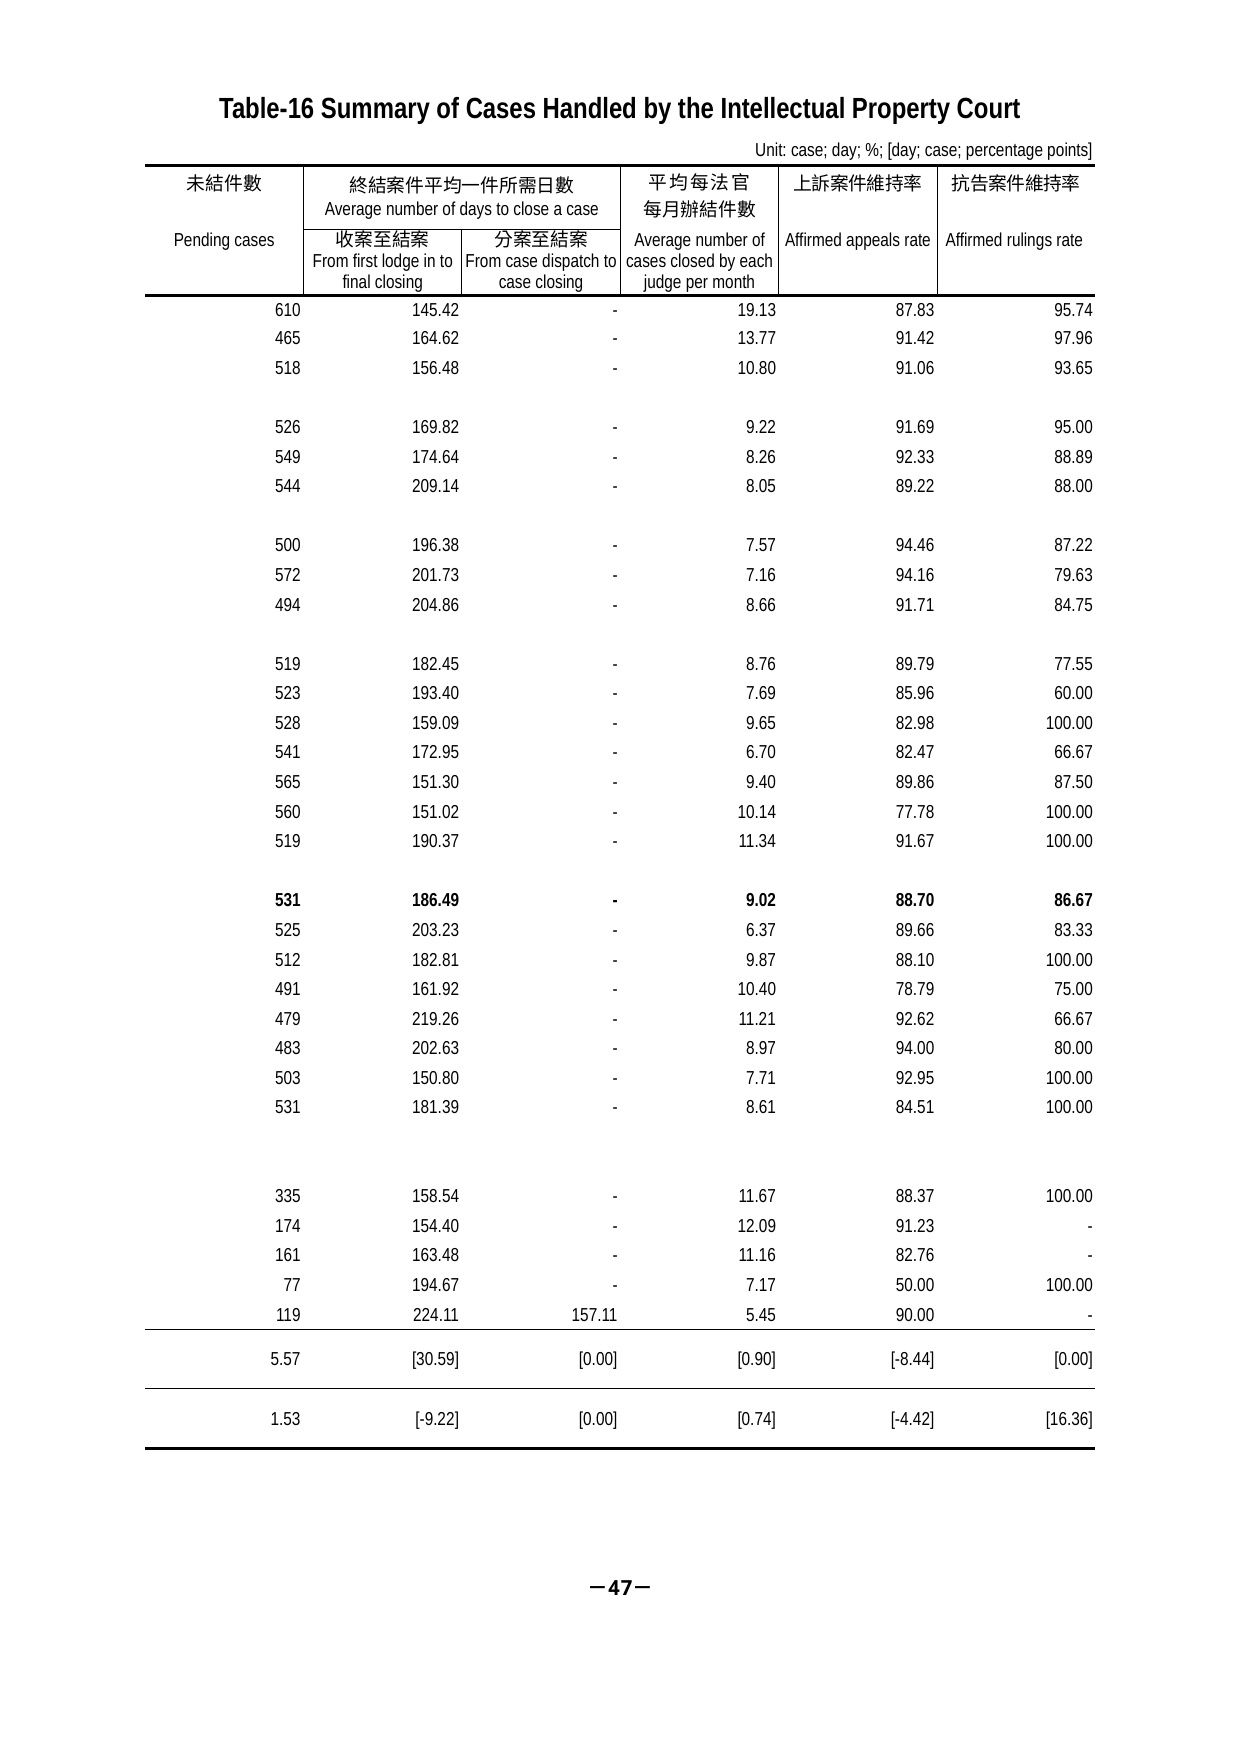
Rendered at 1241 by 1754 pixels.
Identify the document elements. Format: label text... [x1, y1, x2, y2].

table_cell 156.48 [303, 353, 462, 382]
table_cell - [937, 1211, 1095, 1240]
table_cell [462, 1152, 620, 1181]
table_cell 82.76 [779, 1240, 937, 1270]
table_cell [937, 1152, 1095, 1181]
table_header 終結案件平均一件所需日數 Average number of days to close a case [304, 167, 620, 223]
table_cell 5.45 [620, 1300, 778, 1329]
table_cell 10.80 [620, 353, 778, 382]
table_cell 100.00 [937, 945, 1095, 974]
table_cell 91.42 [779, 323, 937, 353]
table_cell 531 [145, 1093, 303, 1122]
table_cell 75.00 [937, 974, 1095, 1004]
table_cell 95.74 [937, 297, 1095, 323]
table_cell - [462, 1181, 620, 1211]
table_cell 89.66 [779, 915, 937, 944]
table_cell 89.22 [779, 471, 937, 501]
table_cell 100.00 [937, 1063, 1095, 1092]
table_cell - [462, 1270, 620, 1299]
table_cell 94.46 [779, 530, 937, 560]
table_cell [779, 1122, 937, 1152]
table_cell 6.37 [620, 915, 778, 944]
table_cell 528 [145, 708, 303, 737]
table_cell 91.67 [779, 826, 937, 856]
table_cell 10.14 [620, 797, 778, 826]
table_header 上訴案件維持率 [779, 167, 937, 223]
table_cell 92.62 [779, 1004, 937, 1033]
table_cell - [462, 826, 620, 856]
table_cell 82.98 [779, 708, 937, 737]
table_cell - [462, 560, 620, 589]
table_cell 87.83 [779, 297, 937, 323]
table_cell 174.64 [303, 442, 462, 471]
table_cell 224.11 [303, 1300, 462, 1329]
table_cell 7.16 [620, 560, 778, 589]
table_cell 8.76 [620, 649, 778, 678]
table_cell - [937, 1300, 1095, 1329]
table_cell - [462, 974, 620, 1004]
table_cell [303, 1122, 462, 1152]
table_cell [620, 1122, 778, 1152]
table_cell 97.96 [937, 323, 1095, 353]
table_cell [145, 619, 303, 649]
table_cell 174 [145, 1211, 303, 1240]
table_cell [937, 1122, 1095, 1152]
table_cell - [462, 708, 620, 737]
table_cell - [462, 323, 620, 353]
table_cell 11.34 [620, 826, 778, 856]
table_cell 11.21 [620, 1004, 778, 1033]
table_cell 91.71 [779, 590, 937, 619]
table_cell 86.67 [937, 885, 1095, 915]
table_cell 89.79 [779, 649, 937, 678]
table_cell 94.16 [779, 560, 937, 589]
table_cell 194.67 [303, 1270, 462, 1299]
table_cell 84.51 [779, 1093, 937, 1122]
table_cell [462, 501, 620, 530]
table_cell [937, 619, 1095, 649]
table_cell [462, 1122, 620, 1152]
table_cell 13.77 [620, 323, 778, 353]
table_cell 6.70 [620, 738, 778, 767]
table_cell 50.00 [779, 1270, 937, 1299]
table_cell [303, 1152, 462, 1181]
table_cell 91.06 [779, 353, 937, 382]
table_cell 93.65 [937, 353, 1095, 382]
table_cell [937, 856, 1095, 885]
table_cell 100.00 [937, 826, 1095, 856]
table_cell 164.62 [303, 323, 462, 353]
table_cell 87.50 [937, 767, 1095, 797]
table_cell 87.22 [937, 530, 1095, 560]
table_cell 519 [145, 649, 303, 678]
table_cell 541 [145, 738, 303, 767]
table_cell 565 [145, 767, 303, 797]
table_cell [779, 383, 937, 412]
table_cell 159.09 [303, 708, 462, 737]
table_cell 83.33 [937, 915, 1095, 944]
table_cell 80.00 [937, 1033, 1095, 1063]
table_cell - [462, 1004, 620, 1033]
text Unit: case; day; %; [day; case; percentage points] [148, 126, 1092, 164]
table_cell - [462, 738, 620, 767]
table_cell - [462, 297, 620, 323]
table_cell 494 [145, 590, 303, 619]
table_cell 503 [145, 1063, 303, 1092]
table_cell [-8.44] [779, 1330, 937, 1388]
table_cell - [462, 945, 620, 974]
table_cell 518 [145, 353, 303, 382]
table_cell 483 [145, 1033, 303, 1063]
table_cell [304, 223, 620, 229]
table_cell - [462, 412, 620, 442]
table_cell 544 [145, 471, 303, 501]
table_cell 77.78 [779, 797, 937, 826]
table_cell 90.00 [779, 1300, 937, 1329]
table_cell 182.81 [303, 945, 462, 974]
table_cell 523 [145, 678, 303, 708]
table_cell 8.66 [620, 590, 778, 619]
table_cell 7.71 [620, 1063, 778, 1092]
table_cell 202.63 [303, 1033, 462, 1063]
table_cell Pending cases [145, 229, 303, 294]
table_cell 169.82 [303, 412, 462, 442]
table_cell 9.65 [620, 708, 778, 737]
table_cell 196.38 [303, 530, 462, 560]
table_cell [145, 383, 303, 412]
table_cell Affirmed rulings rate [938, 229, 1095, 294]
table_cell 78.79 [779, 974, 937, 1004]
table_cell [620, 1152, 778, 1181]
table_cell 7.57 [620, 530, 778, 560]
table_cell [145, 1152, 303, 1181]
table_cell 525 [145, 915, 303, 944]
table_cell 193.40 [303, 678, 462, 708]
table_cell 11.16 [620, 1240, 778, 1270]
table_cell [779, 223, 937, 229]
table_cell 5.57 [145, 1330, 303, 1388]
table_cell [16.36] [937, 1389, 1095, 1447]
table_cell [779, 856, 937, 885]
table_cell 7.69 [620, 678, 778, 708]
table_cell - [462, 530, 620, 560]
table_cell [620, 856, 778, 885]
table_cell 77.55 [937, 649, 1095, 678]
text Table-16 Summary of Cases Handled by the Intellectual Property Court [148, 89, 1092, 126]
table_cell 512 [145, 945, 303, 974]
table_cell - [462, 915, 620, 944]
table_cell 157.11 [462, 1300, 620, 1329]
table_cell [462, 856, 620, 885]
table_cell 66.67 [937, 738, 1095, 767]
table_cell Average number of cases closed by each judge per month [621, 229, 778, 294]
table_cell 531 [145, 885, 303, 915]
table_cell [937, 383, 1095, 412]
table_cell 8.61 [620, 1093, 778, 1122]
table_cell 91.23 [779, 1211, 937, 1240]
table_cell 100.00 [937, 708, 1095, 737]
table_cell Affirmed appeals rate [779, 229, 937, 294]
table_cell 158.54 [303, 1181, 462, 1211]
table_cell - [462, 353, 620, 382]
table_cell 186.49 [303, 885, 462, 915]
table_cell [779, 619, 937, 649]
table_cell 79.63 [937, 560, 1095, 589]
table_cell - [462, 797, 620, 826]
table_cell 95.00 [937, 412, 1095, 442]
table_cell [145, 1122, 303, 1152]
table_cell 91.69 [779, 412, 937, 442]
table_cell - [462, 649, 620, 678]
table_cell - [937, 1240, 1095, 1270]
table_cell [0.00] [462, 1330, 620, 1388]
table_cell [462, 383, 620, 412]
table_cell [620, 501, 778, 530]
table_cell [-4.42] [779, 1389, 937, 1447]
table_cell 560 [145, 797, 303, 826]
table_cell 88.70 [779, 885, 937, 915]
table_cell [145, 856, 303, 885]
table_cell 11.67 [620, 1181, 778, 1211]
table_cell 82.47 [779, 738, 937, 767]
table_cell 9.40 [620, 767, 778, 797]
table_cell 519 [145, 826, 303, 856]
table_cell 219.26 [303, 1004, 462, 1033]
table_cell 100.00 [937, 1270, 1095, 1299]
table_cell 77 [145, 1270, 303, 1299]
table_cell [303, 383, 462, 412]
table_cell 60.00 [937, 678, 1095, 708]
table_cell 1.53 [145, 1389, 303, 1447]
table_cell 100.00 [937, 1181, 1095, 1211]
table_cell 500 [145, 530, 303, 560]
table_cell 8.26 [620, 442, 778, 471]
table_cell [145, 501, 303, 530]
table_cell 181.39 [303, 1093, 462, 1122]
table_cell 94.00 [779, 1033, 937, 1063]
table_cell 335 [145, 1181, 303, 1211]
table_cell 182.45 [303, 649, 462, 678]
table_cell 84.75 [937, 590, 1095, 619]
table_cell 145.42 [303, 297, 462, 323]
table_cell 526 [145, 412, 303, 442]
table_cell 12.09 [620, 1211, 778, 1240]
table_cell 88.89 [937, 442, 1095, 471]
table_cell [621, 223, 778, 229]
table_cell [145, 223, 303, 229]
table_header 未結件數 [145, 167, 303, 223]
table_cell 161 [145, 1240, 303, 1270]
table_cell [0.74] [620, 1389, 778, 1447]
table_cell 150.80 [303, 1063, 462, 1092]
table_cell 9.22 [620, 412, 778, 442]
table_cell 549 [145, 442, 303, 471]
table_cell [303, 856, 462, 885]
table_cell [620, 619, 778, 649]
table_cell 92.33 [779, 442, 937, 471]
table_cell - [462, 590, 620, 619]
table_cell [937, 501, 1095, 530]
table_cell 89.86 [779, 767, 937, 797]
table_cell - [462, 442, 620, 471]
table_cell [303, 619, 462, 649]
table_cell 204.86 [303, 590, 462, 619]
table_cell [779, 501, 937, 530]
table_cell 163.48 [303, 1240, 462, 1270]
table_cell - [462, 1063, 620, 1092]
table_cell [-9.22] [303, 1389, 462, 1447]
table_cell 203.23 [303, 915, 462, 944]
table_cell 10.40 [620, 974, 778, 1004]
table_cell 19.13 [620, 297, 778, 323]
table_cell 100.00 [937, 797, 1095, 826]
table_cell 161.92 [303, 974, 462, 1004]
table_cell - [462, 1093, 620, 1122]
table_cell 88.10 [779, 945, 937, 974]
table_cell 9.87 [620, 945, 778, 974]
table_cell 100.00 [937, 1093, 1095, 1122]
table_cell - [462, 1211, 620, 1240]
table_cell [938, 223, 1095, 229]
table_cell 88.37 [779, 1181, 937, 1211]
table_cell [0.00] [462, 1389, 620, 1447]
table_cell 209.14 [303, 471, 462, 501]
table_cell [620, 383, 778, 412]
table_cell 88.00 [937, 471, 1095, 501]
table_cell [779, 1152, 937, 1181]
table_cell 465 [145, 323, 303, 353]
table_cell 119 [145, 1300, 303, 1329]
table_cell [303, 501, 462, 530]
table_cell 201.73 [303, 560, 462, 589]
table_cell [0.00] [937, 1330, 1095, 1388]
table_header 平均每法官 每月辦結件數 [621, 167, 778, 223]
table_cell 8.97 [620, 1033, 778, 1063]
table_cell 572 [145, 560, 303, 589]
table_cell 9.02 [620, 885, 778, 915]
table_cell 66.67 [937, 1004, 1095, 1033]
table_cell 7.17 [620, 1270, 778, 1299]
table_cell 收案至結案 From first lodge in to final closing [304, 230, 461, 294]
table_cell 151.30 [303, 767, 462, 797]
table_cell - [462, 1240, 620, 1270]
table_cell - [462, 885, 620, 915]
table_cell 610 [145, 297, 303, 323]
table_cell 151.02 [303, 797, 462, 826]
table_header 抗告案件維持率 [938, 167, 1095, 223]
table_cell 8.05 [620, 471, 778, 501]
table_cell 491 [145, 974, 303, 1004]
table_cell - [462, 767, 620, 797]
table_cell 85.96 [779, 678, 937, 708]
table_cell [30.59] [303, 1330, 462, 1388]
table_cell - [462, 1033, 620, 1063]
table_cell - [462, 471, 620, 501]
table_cell 172.95 [303, 738, 462, 767]
table_cell 190.37 [303, 826, 462, 856]
table_cell 分案至結案 From case dispatch to case closing [462, 230, 620, 294]
table_cell 154.40 [303, 1211, 462, 1240]
table_cell 479 [145, 1004, 303, 1033]
table_cell [0.90] [620, 1330, 778, 1388]
table_cell [462, 619, 620, 649]
table_cell 92.95 [779, 1063, 937, 1092]
table_cell - [462, 678, 620, 708]
